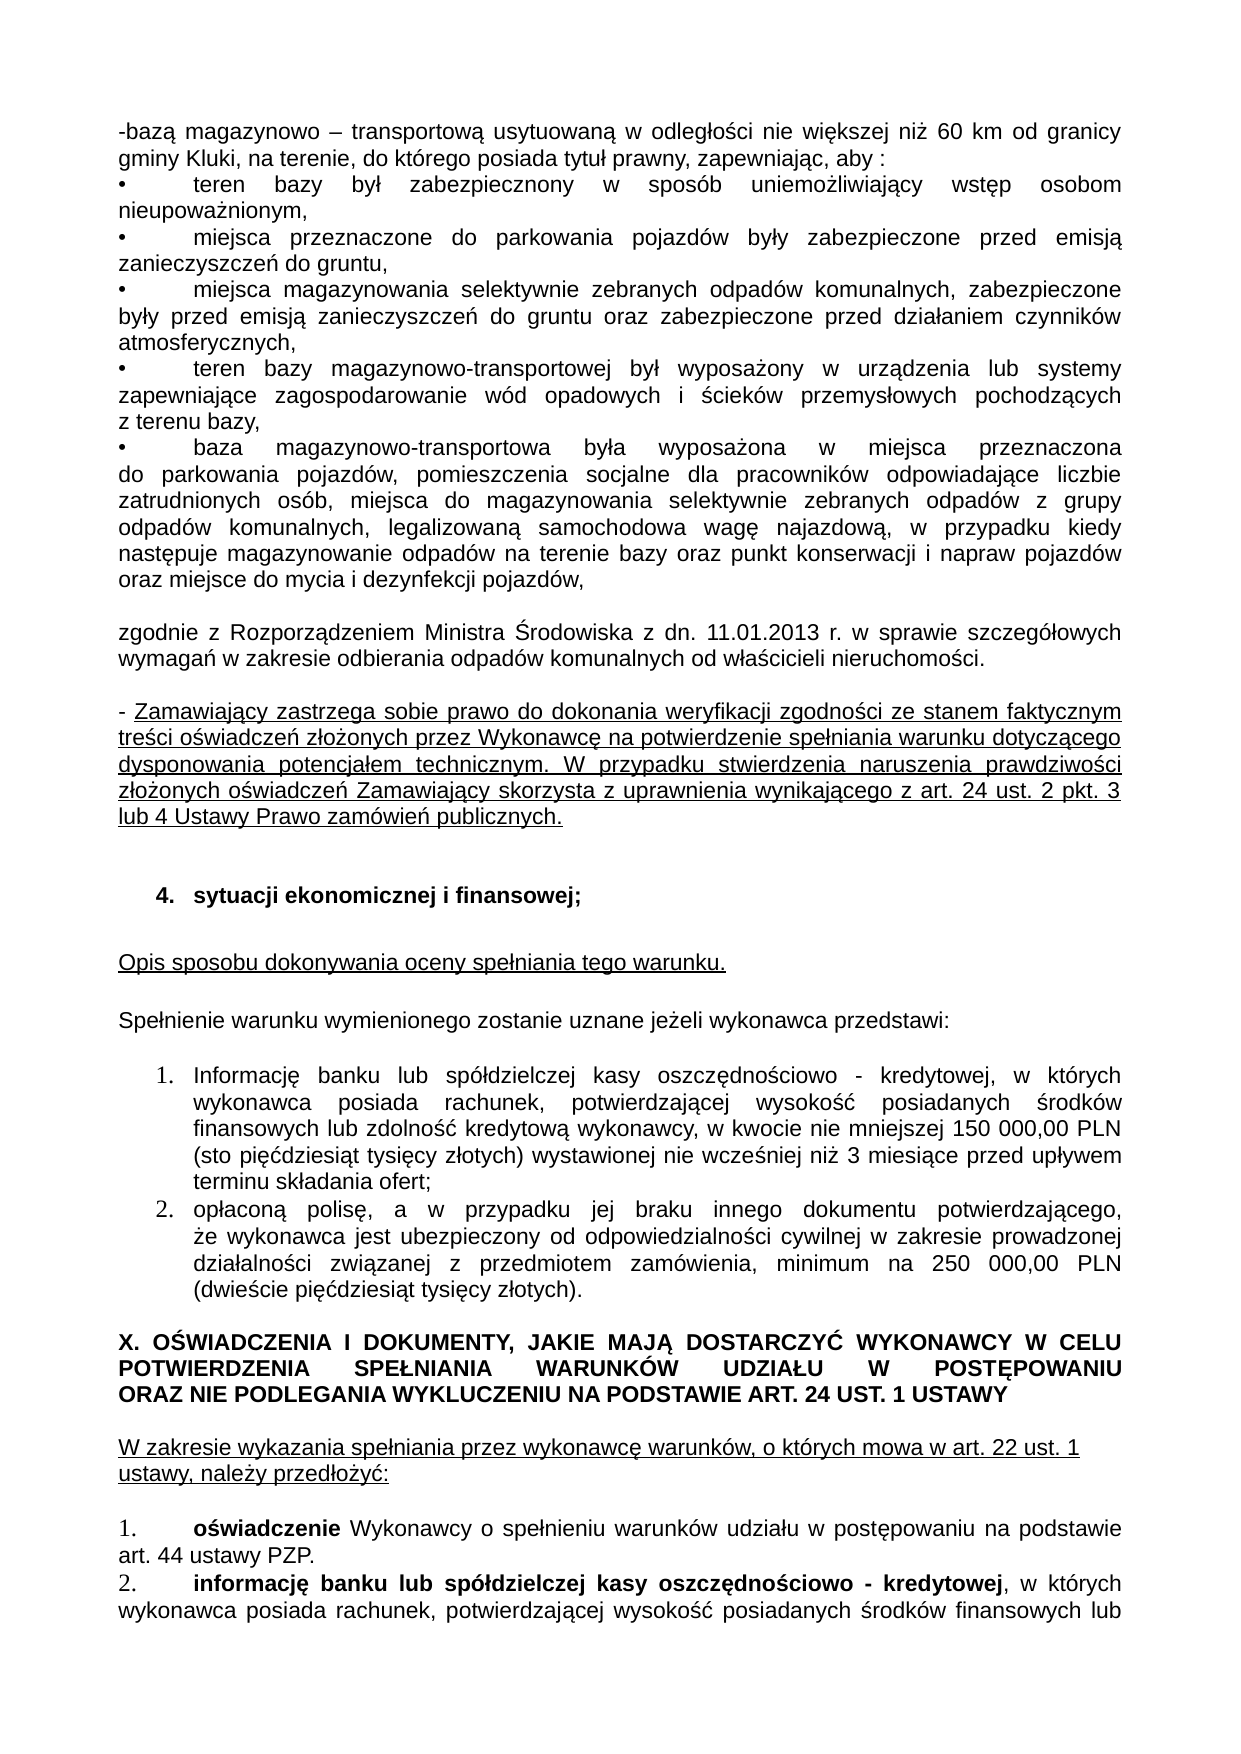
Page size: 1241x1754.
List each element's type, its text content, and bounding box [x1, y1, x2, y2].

list sytuacji ekonomicznej i finansowej; [156, 882, 1122, 909]
list zgodnie z Rozporządzeniem Ministra Środowiska z dn. 11.01.2013 r. w sprawie szczegółowych wymagań w zakresie odbierania odpadów komunalnych od właścicieli nieruchomości. [118, 619, 1122, 672]
list informację banku lub spółdzielczej kasy oszczędnościowo - kredytowej, w których wykonawca posiada rachunek, potwierdzającej wysokość posiadanych środków finansowych lub [118, 1568, 1122, 1623]
list Informację banku lub spółdzielczej kasy oszczędnościowo - kredytowej, w których wykonawca posiada rachunek, potwierdzającej wysokość posiadanych środków finansowych lub zdolność kredytową wykonawcy, w kwocie nie mniejszej 150 000,00 PLN (sto pięćdziesiąt tysięcy złotych) wystawionej nie wcześniej niż 3 miesiące przed upływem terminu składania ofert; [155, 1060, 1122, 1194]
list opłaconą polisę, a w przypadku jej braku innego dokumentu potwierdzającego, że wykonawca jest ubezpieczony od odpowiedzialności cywilnej w zakresie prowadzonej działalności związanej z przedmiotem zamówienia, minimum na 250 000,00 PLN (dwieście pięćdziesiąt tysięcy złotych). [155, 1194, 1122, 1302]
list teren bazy magazynowo-transportowej był wyposażony w urządzenia lub systemy zapewniające zagospodarowanie wód opadowych i ścieków przemysłowych pochodzących z terenu bazy, [118, 355, 1122, 434]
list baza magazynowo-transportowa była wyposażona w miejsca przeznaczona do parkowania pojazdów, pomieszczenia socjalne dla pracowników odpowiadające liczbie zatrudnionych osób, miejsca do magazynowania selektywnie zebranych odpadów z grupy odpadów komunalnych, legalizowaną samochodowa wagę najazdową, w przypadku kiedy następuje magazynowanie odpadów na terenie bazy oraz punkt konserwacji i napraw pojazdów oraz miejsce do mycia i dezynfekcji pojazdów, [118, 434, 1122, 592]
text ustawy, należy przedłożyć: [118, 1460, 1122, 1487]
list złożonych oświadczeń Zamawiający skorzysta z uprawnienia wynikającego z art. 24 ust. 2 pkt. 3 lub 4 Ustawy Prawo zamówień publicznych. [118, 775, 1122, 830]
text Spełnienie warunku wymienionego zostanie uznane jeżeli wykonawca przedstawi: [118, 1007, 1122, 1034]
list oświadczenie Wykonawcy o spełnieniu warunków udziału w postępowaniu na podstawie art. 44 ustawy PZP. [118, 1513, 1122, 1568]
text Opis sposobu dokonywania oceny spełniania tego warunku. [118, 948, 1122, 975]
list -bazą magazynowo – transportową usytuowaną w odległości nie większej niż 60 km od granicy gminy Kluki, na terenie, do którego posiada tytuł prawny, zapewniając, aby : [118, 118, 1122, 171]
list teren bazy był zabezpiecznony w sposób uniemożliwiający wstęp osobom nieupoważnionym, [118, 171, 1122, 223]
text X. OŚWIADCZENIA I DOKUMENTY, JAKIE MAJĄ DOSTARCZYĆ WYKONAWCY W CELU POTWIERDZENIA SPEŁNIANIA WARUNKÓW UDZIAŁU W POSTĘPOWANIU ORAZ NIE PODLEGANIA WYKLUCZENIU NA PODSTAWIE ART. 24 UST. 1 USTAWY [118, 1328, 1122, 1408]
list - Zamawiający zastrzega sobie prawo do dokonania weryfikacji zgodności ze stanem faktycznym treści oświadczeń złożonych przez Wykonawcę na potwierdzenie spełniania warunku dotyczącego dysponowania potencjałem technicznym. W przypadku stwierdzenia naruszenia prawdziwości [118, 698, 1122, 773]
list miejsca magazynowania selektywnie zebranych odpadów komunalnych, zabezpieczone były przed emisją zanieczyszczeń do gruntu oraz zabezpieczone przed działaniem czynników atmosferycznych, [118, 276, 1122, 355]
list miejsca przeznaczone do parkowania pojazdów były zabezpieczone przed emisją zanieczyszczeń do gruntu, [118, 223, 1122, 276]
text W zakresie wykazania spełniania przez wykonawcę warunków, o których mowa w art. 22 ust. 1 [118, 1434, 1122, 1460]
